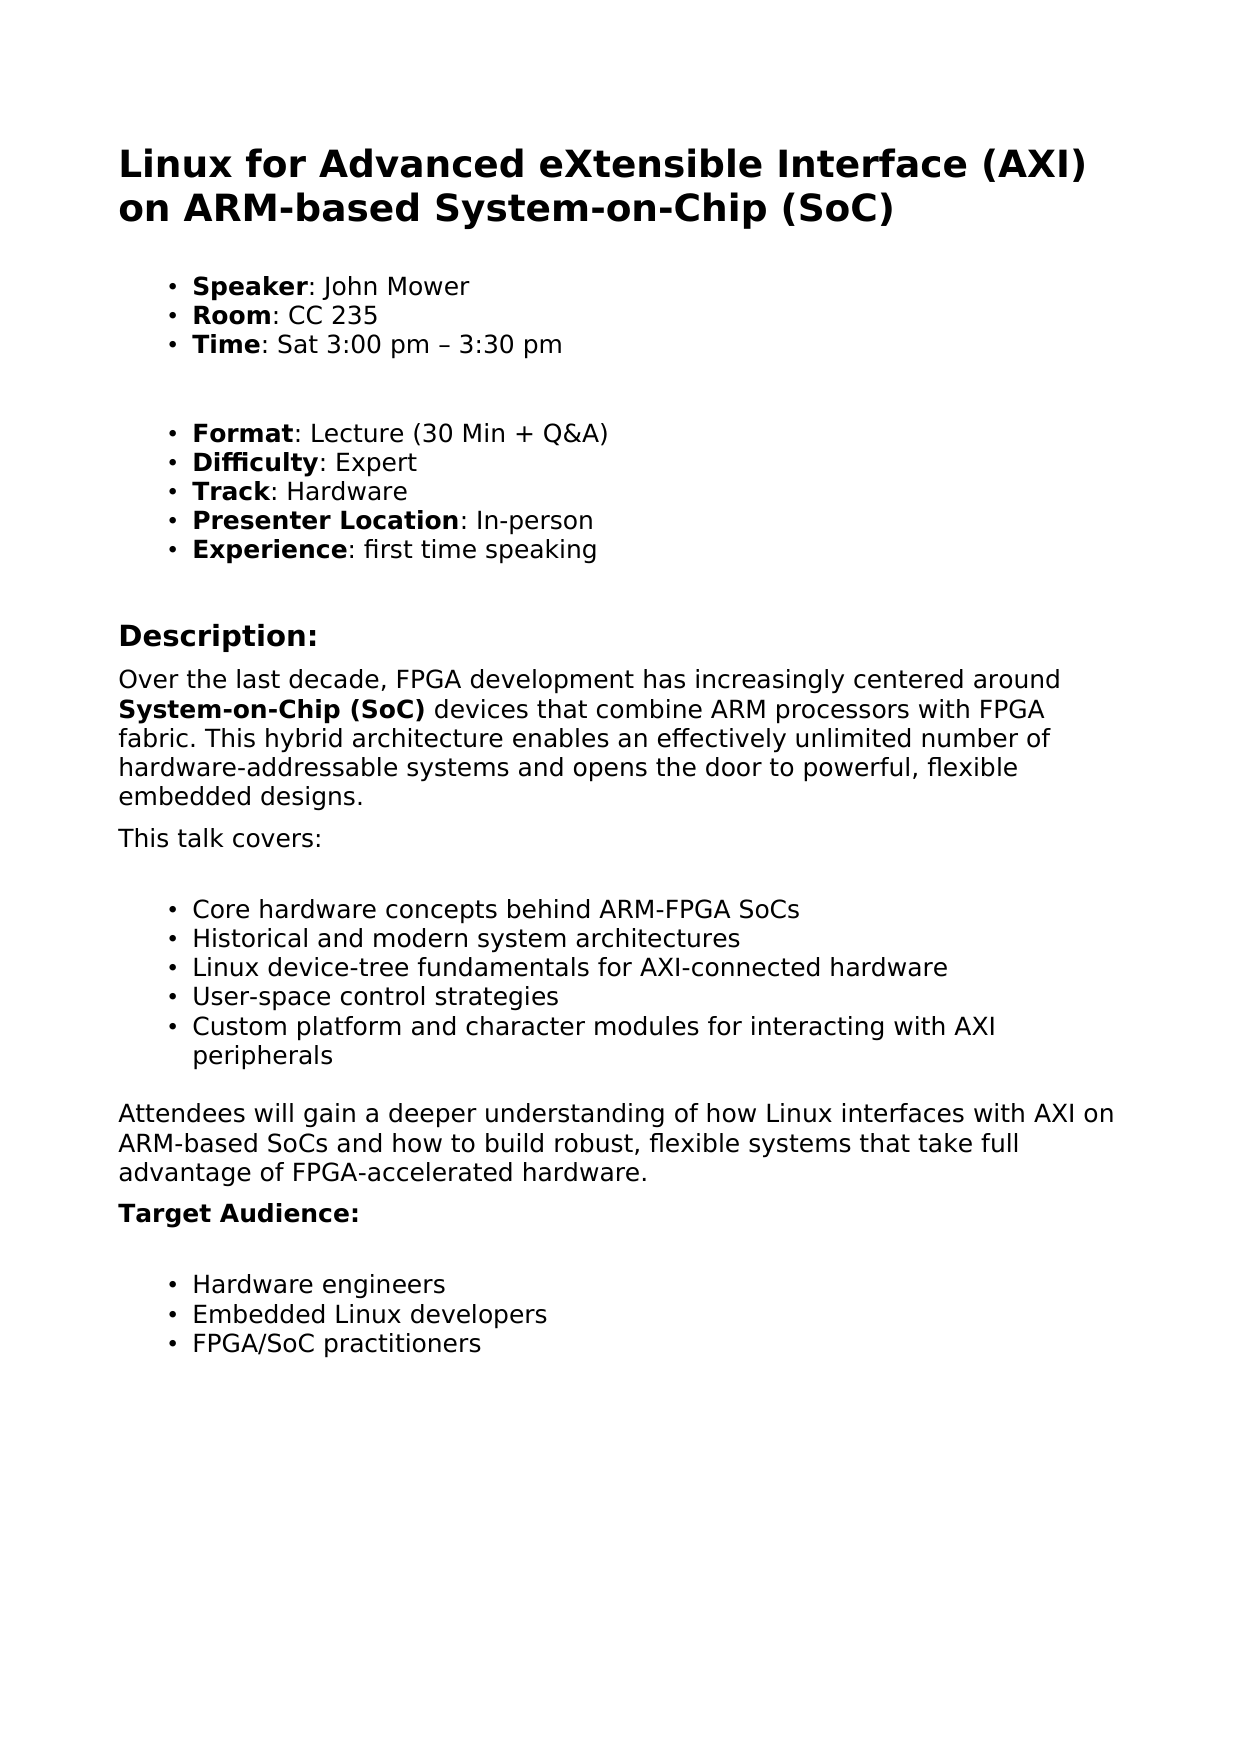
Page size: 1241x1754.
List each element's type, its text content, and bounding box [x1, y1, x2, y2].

list Hardware engineers [177, 1271, 1122, 1300]
list Linux device‑tree fundamentals for AXI‑connected hardware [177, 953, 1122, 983]
list Embedded Linux developers [177, 1300, 1122, 1329]
list Format: Lecture (30 Min + Q&A) [177, 419, 1122, 448]
list Presenter Location: In-person [177, 506, 1122, 536]
text This talk covers: [118, 824, 1122, 853]
list FPGA/SoC practitioners [177, 1329, 1122, 1358]
list Custom platform and character modules for interacting with AXI peripherals [177, 1012, 1122, 1070]
subtitle Description: [118, 619, 1122, 653]
list Track: Hardware [177, 477, 1122, 506]
list Room: CC 235 [177, 302, 1122, 331]
text Attendees will gain a deeper understanding of how Linux interfaces with AXI on ARM‑based SoCs and how to build robust, flexible systems that take full advantage of FPGA‑accelerated hardware. [118, 1099, 1122, 1187]
list Core hardware concepts behind ARM‑FPGA SoCs [177, 895, 1122, 924]
list Time: Sat 3:00 pm – 3:30 pm [177, 331, 1122, 360]
text Target Audience: [118, 1199, 1122, 1229]
text Over the last decade, FPGA development has increasingly centered around System‑on‑Chip (SoC) devices that combine ARM processors with FPGA fabric. This hybrid architecture enables an effectively unlimited number of hardware‑addressable systems and opens the door to powerful, flexible embedded designs. [118, 666, 1122, 811]
list Historical and modern system architectures [177, 924, 1122, 953]
list Experience: first time speaking [177, 536, 1122, 565]
subtitle Linux for Advanced eXtensible Interface (AXI) on ARM-based System-on-Chip (SoC) [118, 143, 1122, 230]
list Difficulty: Expert [177, 448, 1122, 477]
list Speaker: John Mower [177, 272, 1122, 302]
list User‑space control strategies [177, 983, 1122, 1012]
